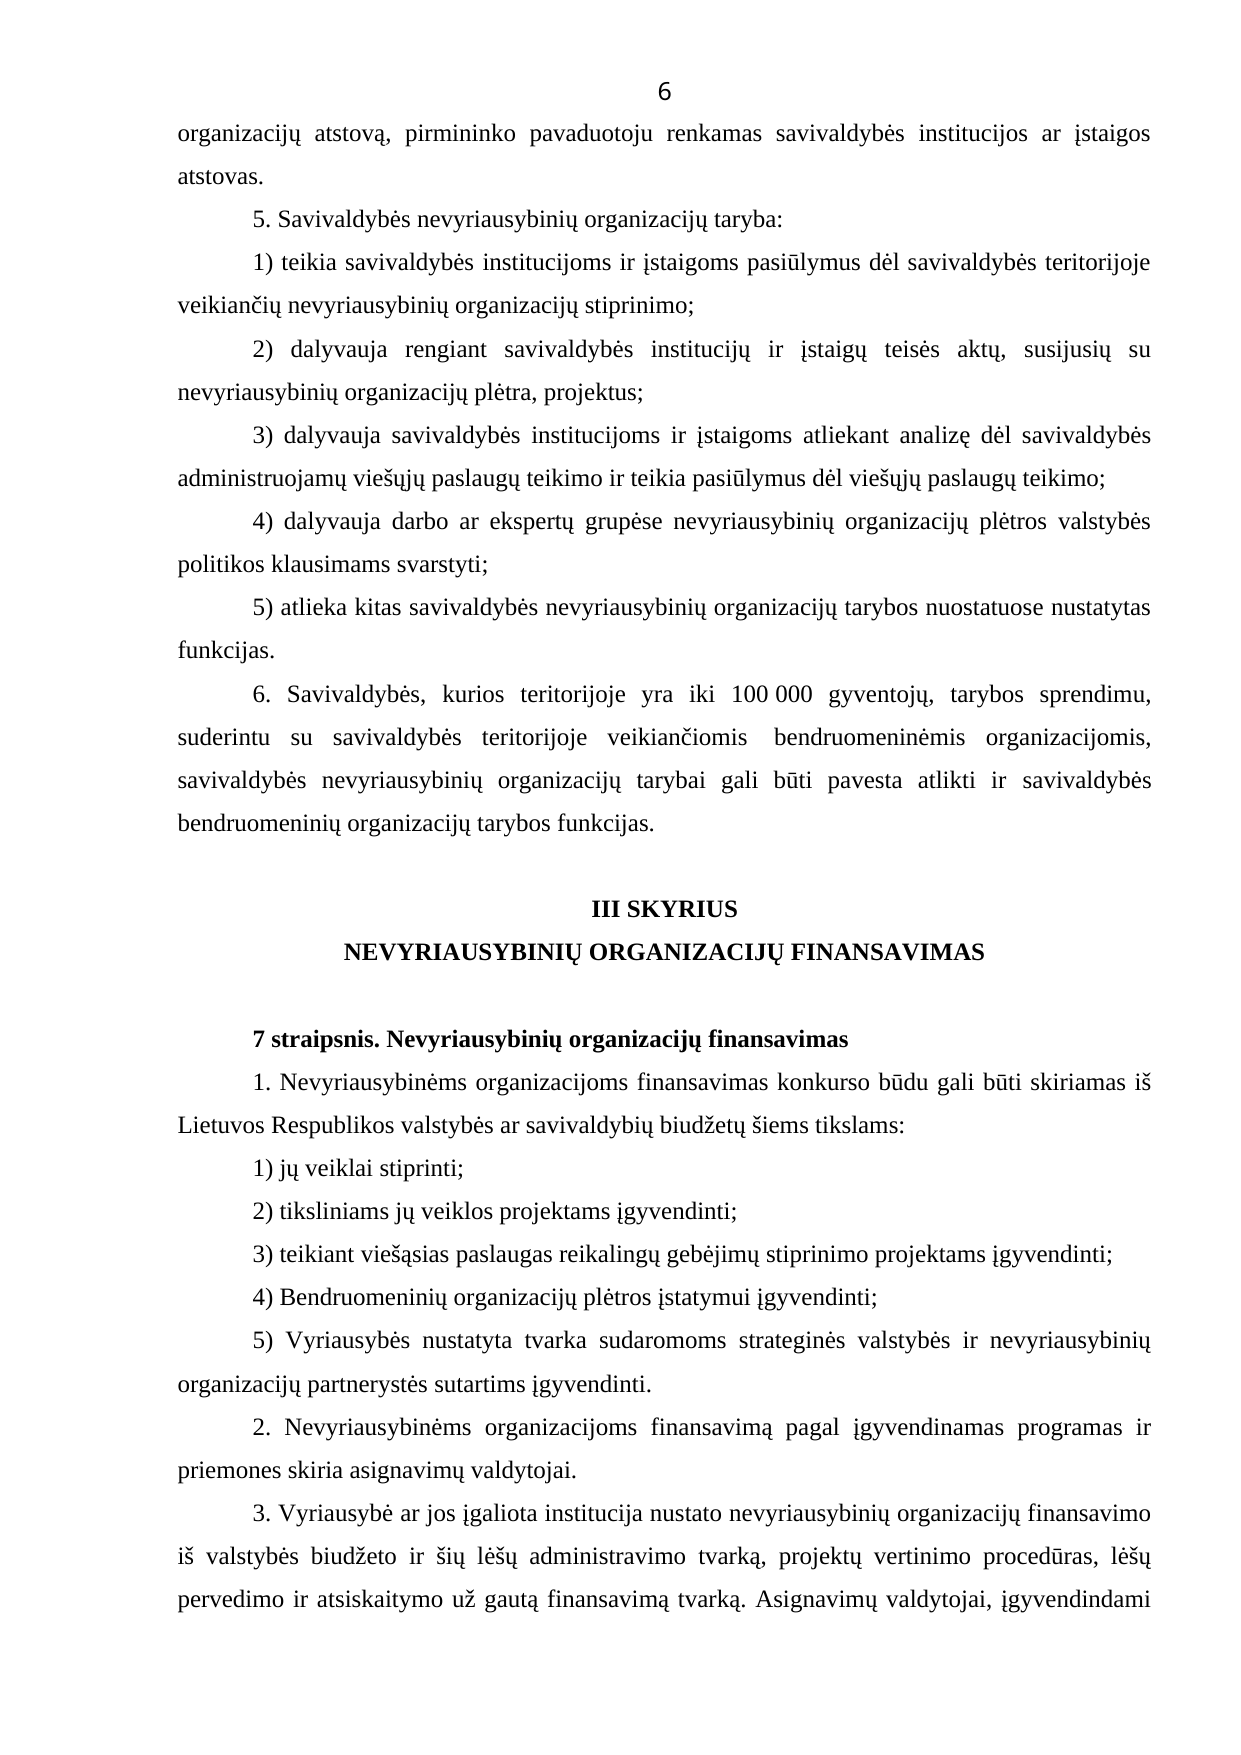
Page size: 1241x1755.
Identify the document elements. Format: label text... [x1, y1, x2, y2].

text 5) atlieka kitas savivaldybės nevyriausybinių organizacijų tarybos nuostatuose nustatytas funkcijas. [177, 592, 1152, 664]
text NEVYRIAUSYBINIŲ ORGANIZACIJŲ FINANSAVIMAS [177, 937, 1152, 966]
text 3. Vyriausybė ar jos įgaliota institucija nustato nevyriausybinių organizacijų finansavimo iš valstybės biudžeto ir šių lėšų administravimo tvarką, projektų vertinimo procedūras, lėšų pervedimo ir atsiskaitymo už gautą finansavimą tvarką. Asignavimų valdytojai, įgyvendindami [177, 1498, 1152, 1613]
text 6. Savivaldybės, kurios teritorijoje yra iki 100 000 gyventojų, tarybos sprendimu, suderintu su savivaldybės teritorijoje veikiančiomis bendruomeninėmis organizacijomis, savivaldybės nevyriausybinių organizacijų tarybai gali būti pavesta atlikti ir savivaldybės bendruomeninių organizacijų tarybos funkcijas. [177, 679, 1152, 837]
text 2. Nevyriausybinėms organizacijoms finansavimą pagal įgyvendinamas programas ir priemones skiria asignavimų valdytojai. [177, 1412, 1152, 1484]
text 4) Bendruomeninių organizacijų plėtros įstatymui įgyvendinti; [177, 1282, 1152, 1311]
text 5. Savivaldybės nevyriausybinių organizacijų taryba: [177, 204, 1152, 233]
text 3) dalyvauja savivaldybės institucijoms ir įstaigoms atliekant analizę dėl savivaldybės administruojamų viešųjų paslaugų teikimo ir teikia pasiūlymus dėl viešųjų paslaugų teikimo; [177, 420, 1152, 492]
text 2) dalyvauja rengiant savivaldybės institucijų ir įstaigų teisės aktų, susijusių su nevyriausybinių organizacijų plėtra, projektus; [177, 334, 1152, 406]
text 3) teikiant viešąsias paslaugas reikalingų gebėjimų stiprinimo projektams įgyvendinti; [177, 1239, 1152, 1268]
text organizacijų atstovą, pirmininko pavaduotoju renkamas savivaldybės institucijos ar įstaigos atstovas. [177, 118, 1152, 190]
text 2) tiksliniams jų veiklos projektams įgyvendinti; [177, 1196, 1152, 1225]
text 1. Nevyriausybinėms organizacijoms finansavimas konkurso būdu gali būti skiriamas iš Lietuvos Respublikos valstybės ar savivaldybių biudžetų šiems tikslams: [177, 1067, 1152, 1139]
text 1) teikia savivaldybės institucijoms ir įstaigoms pasiūlymus dėl savivaldybės teritorijoje veikiančių nevyriausybinių organizacijų stiprinimo; [177, 247, 1152, 319]
text III SKYRIUS [177, 894, 1152, 923]
text 7 straipsnis. Nevyriausybinių organizacijų finansavimas [177, 1024, 1152, 1052]
text 5) Vyriausybės nustatyta tvarka sudaromoms strateginės valstybės ir nevyriausybinių organizacijų partnerystės sutartims įgyvendinti. [177, 1326, 1152, 1397]
text 1) jų veiklai stiprinti; [177, 1153, 1152, 1182]
text 4) dalyvauja darbo ar ekspertų grupėse nevyriausybinių organizacijų plėtros valstybės politikos klausimams svarstyti; [177, 506, 1152, 578]
